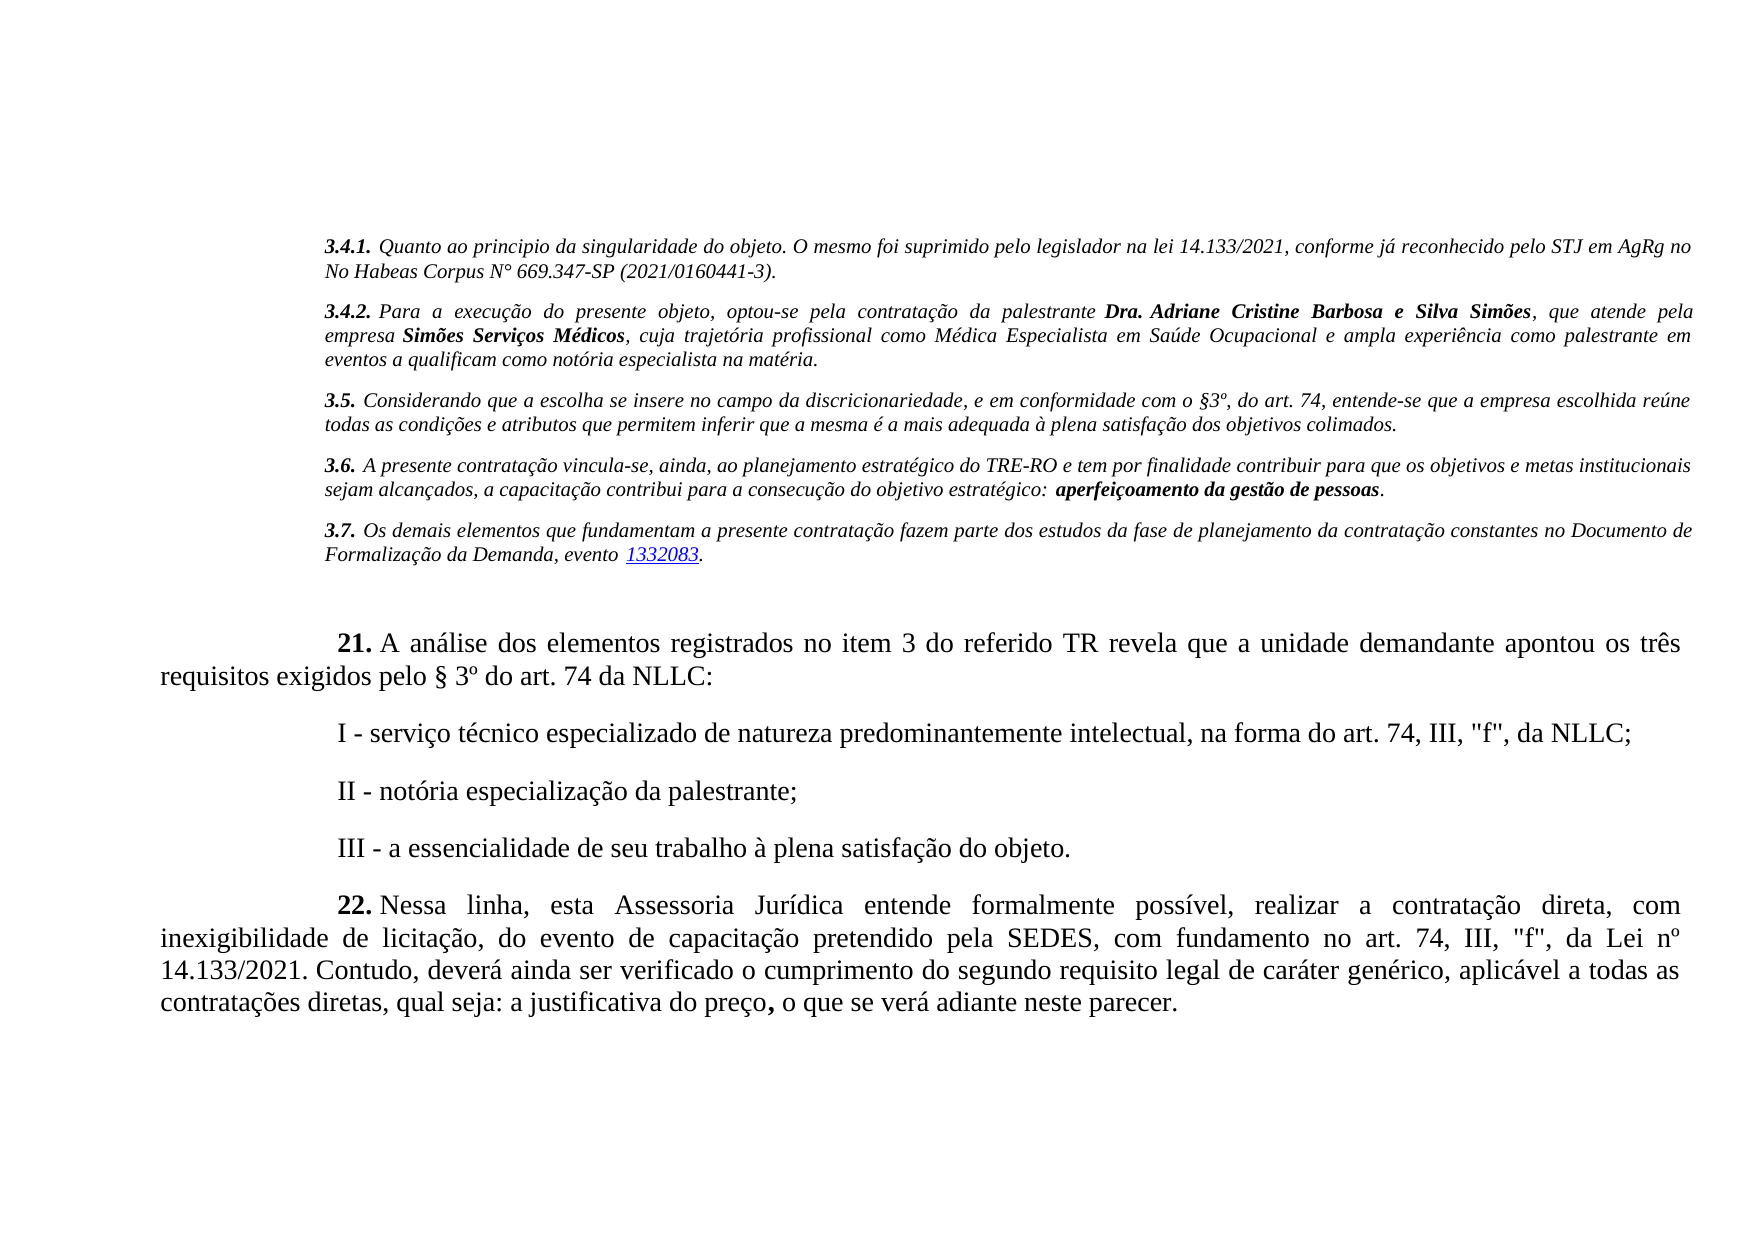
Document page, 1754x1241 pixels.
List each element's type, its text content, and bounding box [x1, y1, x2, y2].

text 3.5. Considerando que a escolha se insere no campo da discricionariedade, e em conformidade com o §3º, do art. 74, entende-se que a empresa escolhida reúne todas as condições e atributos que permitem inferir que a mesma é a mais adequada à plena satisfação dos objetivos colimados. [324, 388, 1696, 436]
text III - a essencialidade de seu trabalho à plena satisfação do objeto. [160, 831, 1683, 863]
text 3.6. A presente contratação vincula-se, ainda, ao planejamento estratégico do TRE-RO e tem por finalidade contribuir para que os objetivos e metas institucionais sejam alcançados, a capacitação contribui para a consecução do objetivo estratégico: aperfeiçoamento da gestão de pessoas. [324, 453, 1696, 501]
text II - notória especialização da palestrante; [160, 773, 1683, 806]
text 3.4.2. Para a execução do presente objeto, optou-se pela contratação da palestrante Dra. Adriane Cristine Barbosa e Silva Simões, que atende pela empresa Simões Serviços Médicos, cuja trajetória profissional como Médica Especialista em Saúde Ocupacional e ampla experiência como palestrante em eventos a qualificam como notória especialista na matéria. [324, 299, 1696, 371]
text I - serviço técnico especializado de natureza predominantemente intelectual, na forma do art. 74, III, "f", da NLLC; [160, 716, 1683, 748]
text 21. A análise dos elementos registrados no item 3 do referido TR revela que a unidade demandante apontou os três requisitos exigidos pelo § 3º do art. 74 da NLLC: [160, 626, 1683, 691]
text 3.4.1. Quanto ao principio da singularidade do objeto. O mesmo foi suprimido pelo legislador na lei 14.133/2021, conforme já reconhecido pelo STJ em AgRg no No Habeas Corpus N° 669.347-SP (2021/0160441-3). [324, 234, 1696, 283]
text 3.7. Os demais elementos que fundamentam a presente contratação fazem parte dos estudos da fase de planejamento da contratação constantes no Documento de Formalização da Demanda, evento 1332083. [324, 518, 1696, 566]
text 22. Nessa linha, esta Assessoria Jurídica entende formalmente possível, realizar a contratação direta, com inexigibilidade de licitação, do evento de capacitação pretendido pela SEDES, com fundamento no art. 74, III, "f", da Lei nº 14.133/2021. Contudo, deverá ainda ser verificado o cumprimento do segundo requisito legal de caráter genérico, aplicável a todas as contratações diretas, qual seja: a justificativa do preço, o que se verá adiante neste parecer. [160, 888, 1683, 1018]
